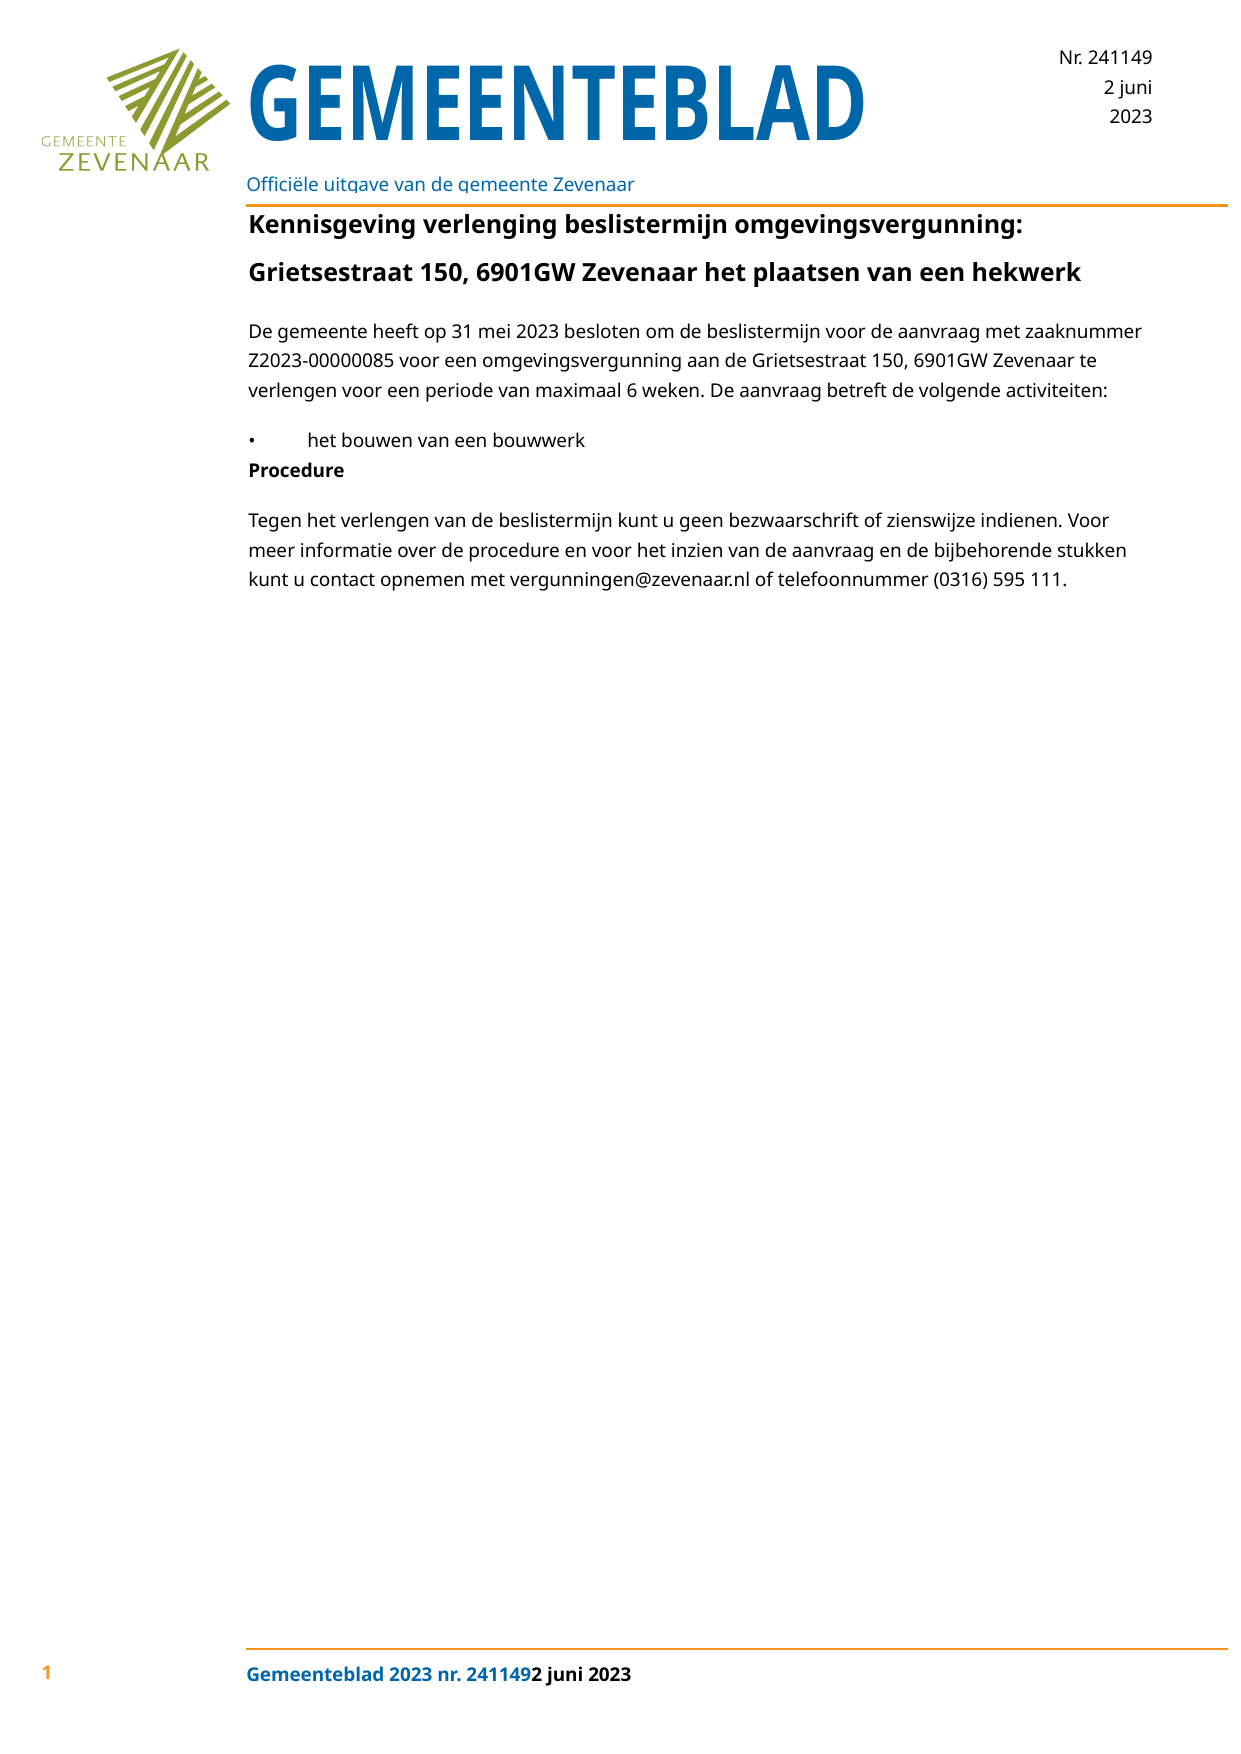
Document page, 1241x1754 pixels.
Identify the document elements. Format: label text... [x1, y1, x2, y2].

text Kennisgeving verlenging beslistermijn omgevingsvergunning: Grietsestraat 150, 6901GW Zevenaar het plaatsen van een hekwerk [248, 207, 1152, 288]
list het bouwen van een bouwwerk [248, 427, 1152, 453]
text Procedure [248, 457, 1152, 483]
picture [41, 47, 231, 172]
text De gemeente heeft op 31 mei 2023 besloten om de beslistermijn voor de aanvraag met zaaknummer Z2023-00000085 voor een omgevingsvergunning aan de Grietsestraat 150, 6901GW Zevenaar te verlengen voor een periode van maximaal 6 weken. De aanvraag betreft de volgende activiteiten: [248, 318, 1152, 403]
text Tegen het verlengen van de beslistermijn kunt u geen bezwaarschrift of zienswijze indienen. Voor meer informatie over de procedure en voor het inzien van de aanvraag en de bijbehorende stukken kunt u contact opnemen met vergunningen@zevenaar.nl of telefoonnummer (0316) 595 111. [248, 507, 1152, 592]
